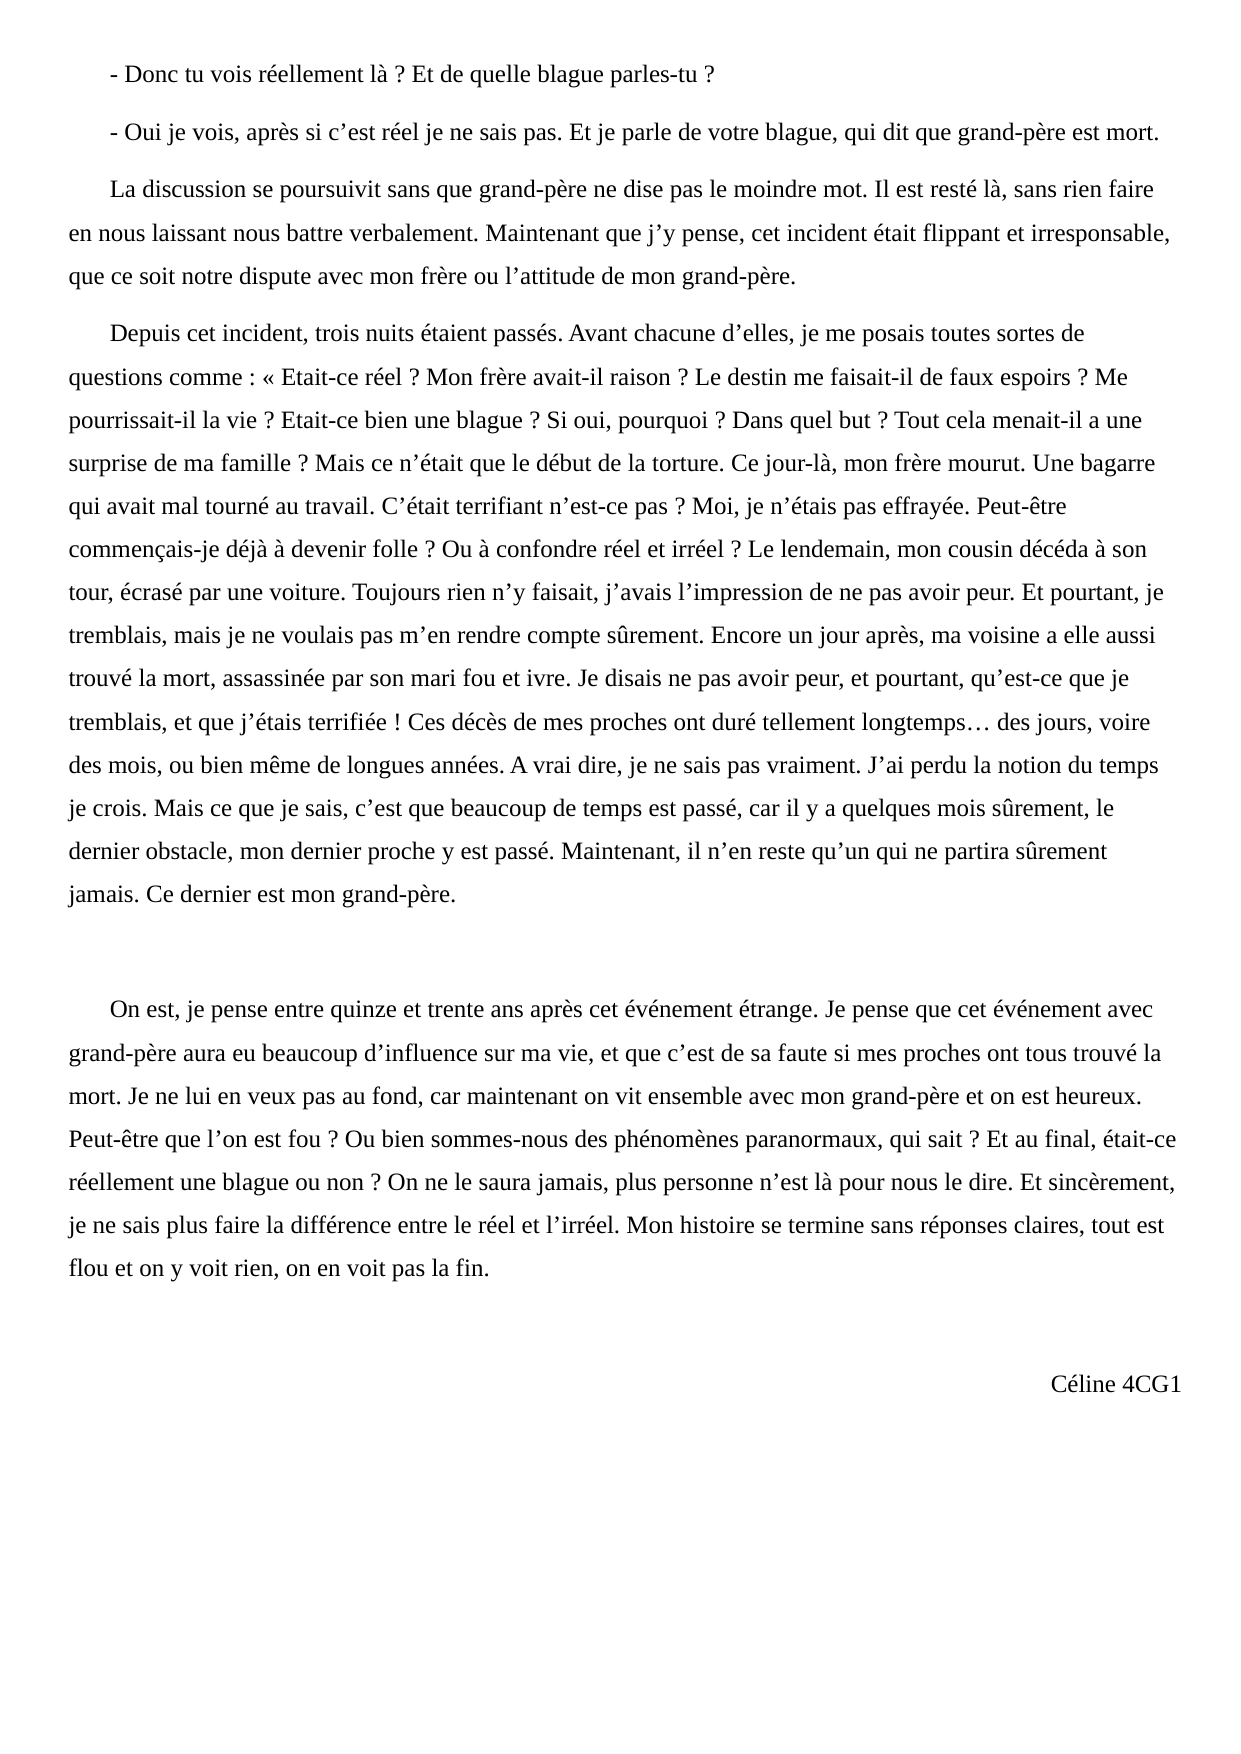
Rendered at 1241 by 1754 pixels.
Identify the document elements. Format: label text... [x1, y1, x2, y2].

text - Oui je vois, après si c’est réel je ne sais pas. Et je parle de votre blague, qui dit que grand-père est mort. [68, 117, 1182, 146]
text Céline 4CG1 [68, 1369, 1182, 1397]
text - Donc tu vois réellement là ? Et de quelle blague parles-tu ? [68, 59, 1182, 88]
text On est, je pense entre quinze et trente ans après cet événement étrange. Je pense que cet événement avec grand-père aura eu beaucoup d’influence sur ma vie, et que c’est de sa faute si mes proches ont tous trouvé la mort. Je ne lui en veux pas au fond, car maintenant on vit ensemble avec mon grand-père et on est heureux. Peut-être que l’on est fou ? Ou bien sommes-nous des phénomènes paranormaux, qui sait ? Et au final, était-ce réellement une blague ou non ? On ne le saura jamais, plus personne n’est là pour nous le dire. Et sincèrement, je ne sais plus faire la différence entre le réel et l’irréel. Mon histoire se termine sans réponses claires, tout est flou et on y voit rien, on en voit pas la fin. [68, 994, 1182, 1282]
text La discussion se poursuivit sans que grand-père ne dise pas le moindre mot. Il est resté là, sans rien faire en nous laissant nous battre verbalement. Maintenant que j’y pense, cet incident était flippant et irresponsable, que ce soit notre dispute avec mon frère ou l’attitude de mon grand-père. [68, 174, 1182, 289]
text Depuis cet incident, trois nuits étaient passés. Avant chacune d’elles, je me posais toutes sortes de questions comme : « Etait-ce réel ? Mon frère avait-il raison ? Le destin me faisait-il de faux espoirs ? Me pourrissait-il la vie ? Etait-ce bien une blague ? Si oui, pourquoi ? Dans quel but ? Tout cela menait-il a une surprise de ma famille ? Mais ce n’était que le début de la torture. Ce jour-là, mon frère mourut. Une bagarre qui avait mal tourné au travail. C’était terrifiant n’est-ce pas ? Moi, je n’étais pas effrayée. Peut-être commençais-je déjà à devenir folle ? Ou à confondre réel et irréel ? Le lendemain, mon cousin décéda à son tour, écrasé par une voiture. Toujours rien n’y faisait, j’avais l’impression de ne pas avoir peur. Et pourtant, je tremblais, mais je ne voulais pas m’en rendre compte sûrement. Encore un jour après, ma voisine a elle aussi trouvé la mort, assassinée par son mari fou et ivre. Je disais ne pas avoir peur, et pourtant, qu’est-ce que je tremblais, et que j’étais terrifiée ! Ces décès de mes proches ont duré tellement longtemps… des jours, voire des mois, ou bien même de longues années. A vrai dire, je ne sais pas vraiment. J’ai perdu la notion du temps je crois. Mais ce que je sais, c’est que beaucoup de temps est passé, car il y a quelques mois sûrement, le dernier obstacle, mon dernier proche y est passé. Maintenant, il n’en reste qu’un qui ne partira sûrement jamais. Ce dernier est mon grand-père. [68, 318, 1182, 908]
